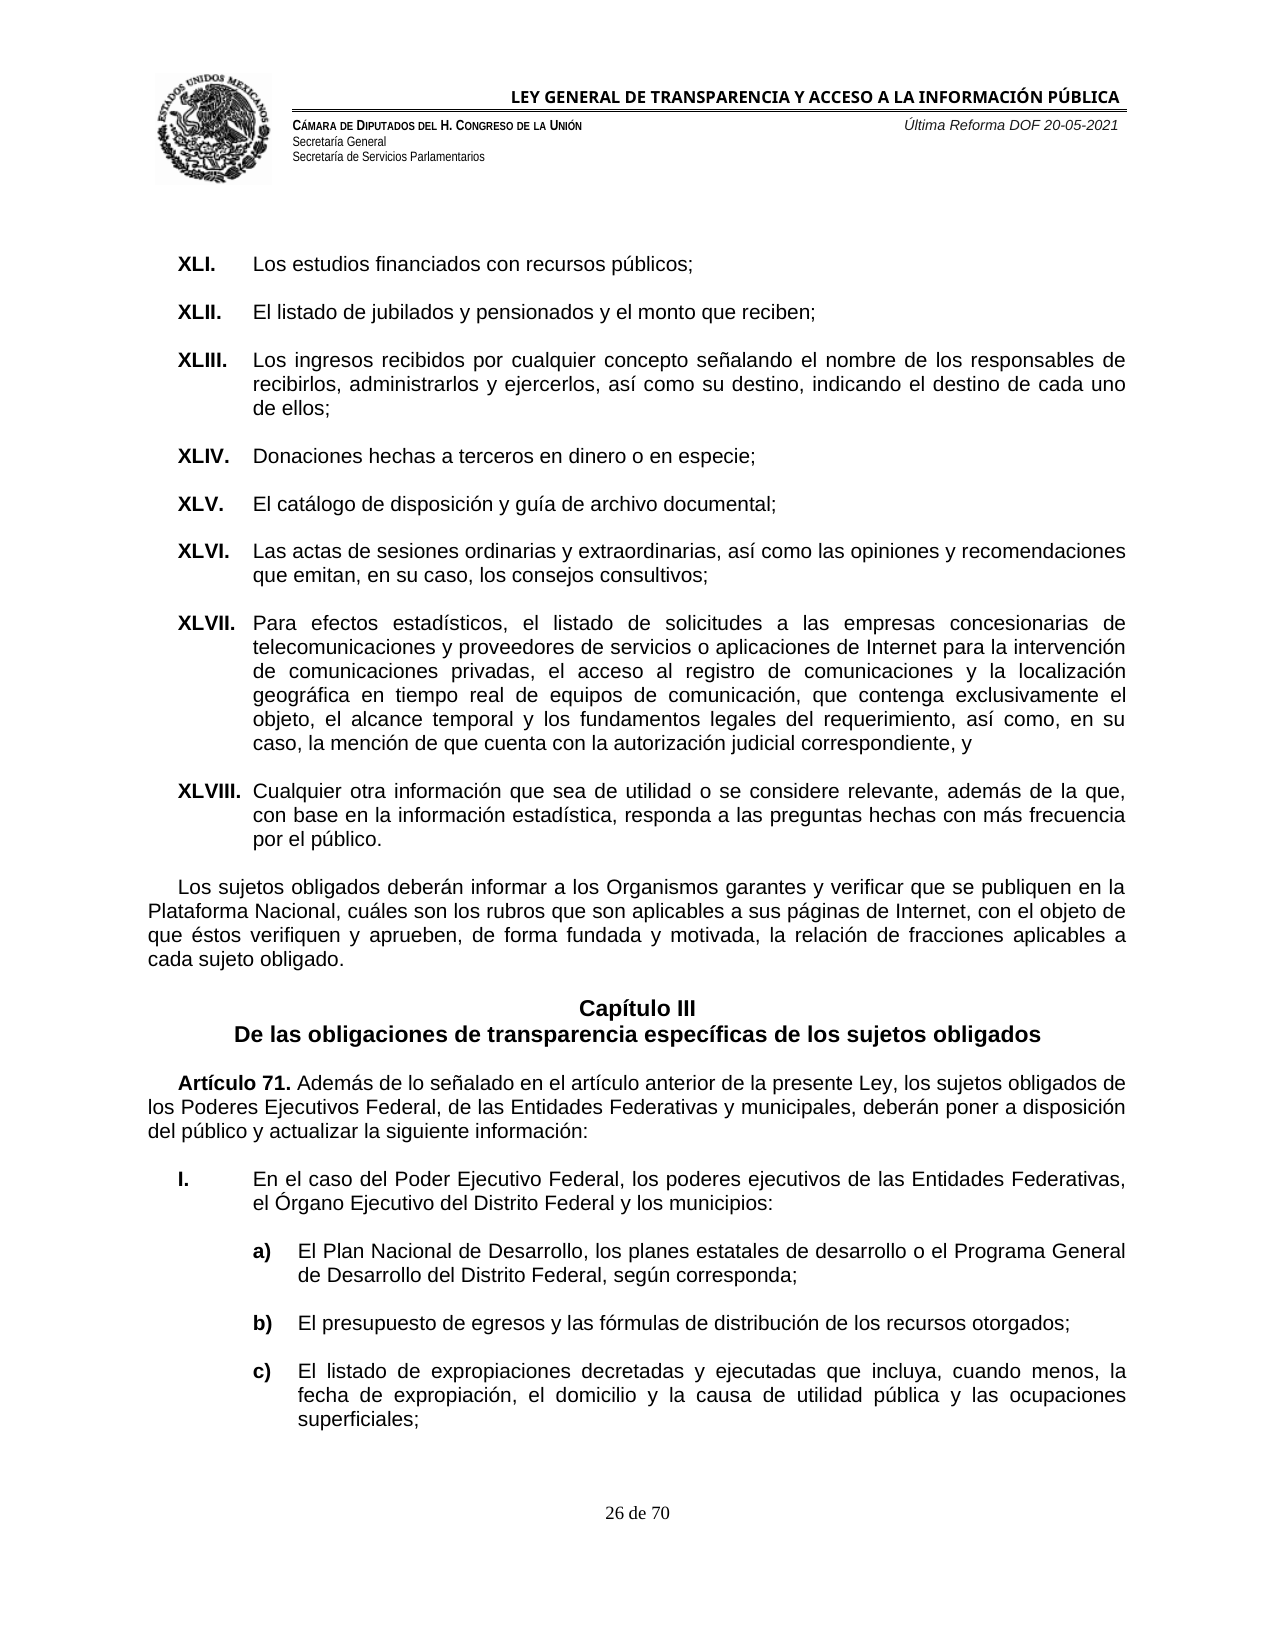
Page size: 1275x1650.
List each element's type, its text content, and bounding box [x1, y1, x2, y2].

text XLIV. Donaciones hechas a terceros en dinero o en especie; [178, 443, 1127, 467]
text c) El listado de expropiaciones decretadas y ejecutadas que incluya, cuando menos, la fecha de expropiación, el domicilio y la causa de utilidad pública y las ocupaciones superficiales; [253, 1359, 1127, 1431]
text XLVI. Las actas de sesiones ordinarias y extraordinarias, así como las opiniones y recomendaciones que emitan, en su caso, los consejos consultivos; [178, 539, 1127, 587]
text Artículo 71. Además de lo señalado en el artículo anterior de la presente Ley, los sujetos obligados de los Poderes Ejecutivos Federal, de las Entidades Federativas y municipales, deberán poner a disposición del público y actualizar la siguiente información: [148, 1071, 1127, 1143]
text De las obligaciones de transparencia específicas de los sujetos obligados [148, 1021, 1127, 1047]
text XLI. Los estudios financiados con recursos públicos; [178, 252, 1127, 276]
text Capítulo III [148, 994, 1127, 1021]
text I. En el caso del Poder Ejecutivo Federal, los poderes ejecutivos de las Entidades Federativas, el Órgano Ejecutivo del Distrito Federal y los municipios: [178, 1167, 1127, 1215]
text Los sujetos obligados deberán informar a los Organismos garantes y verificar que se publiquen en la Plataforma Nacional, cuáles son los rubros que son aplicables a sus páginas de Internet, con el objeto de que éstos verifiquen y aprueben, de forma fundada y motivada, la relación de fracciones aplicables a cada sujeto obligado. [148, 875, 1127, 971]
text XLIII. Los ingresos recibidos por cualquier concepto señalando el nombre de los responsables de recibirlos, administrarlos y ejercerlos, así como su destino, indicando el destino de cada uno de ellos; [178, 348, 1127, 419]
text XLII. El listado de jubilados y pensionados y el monto que reciben; [178, 300, 1127, 324]
text a) El Plan Nacional de Desarrollo, los planes estatales de desarrollo o el Programa General de Desarrollo del Distrito Federal, según corresponda; [253, 1239, 1127, 1287]
text XLV. El catálogo de disposición y guía de archivo documental; [178, 491, 1127, 515]
text XLVIII. Cualquier otra información que sea de utilidad o se considere relevante, además de la que, con base en la información estadística, responda a las preguntas hechas con más frecuencia por el público. [178, 779, 1127, 851]
text b) El presupuesto de egresos y las fórmulas de distribución de los recursos otorgados; [253, 1311, 1127, 1335]
text XLVII. Para efectos estadísticos, el listado de solicitudes a las empresas concesionarias de telecomunicaciones y proveedores de servicios o aplicaciones de Internet para la intervención de comunicaciones privadas, el acceso al registro de comunicaciones y la localización geográfica en tiempo real de equipos de comunicación, que contenga exclusivamente el objeto, el alcance temporal y los fundamentos legales del requerimiento, así como, en su caso, la mención de que cuenta con la autorización judicial correspondiente, y [178, 611, 1127, 755]
